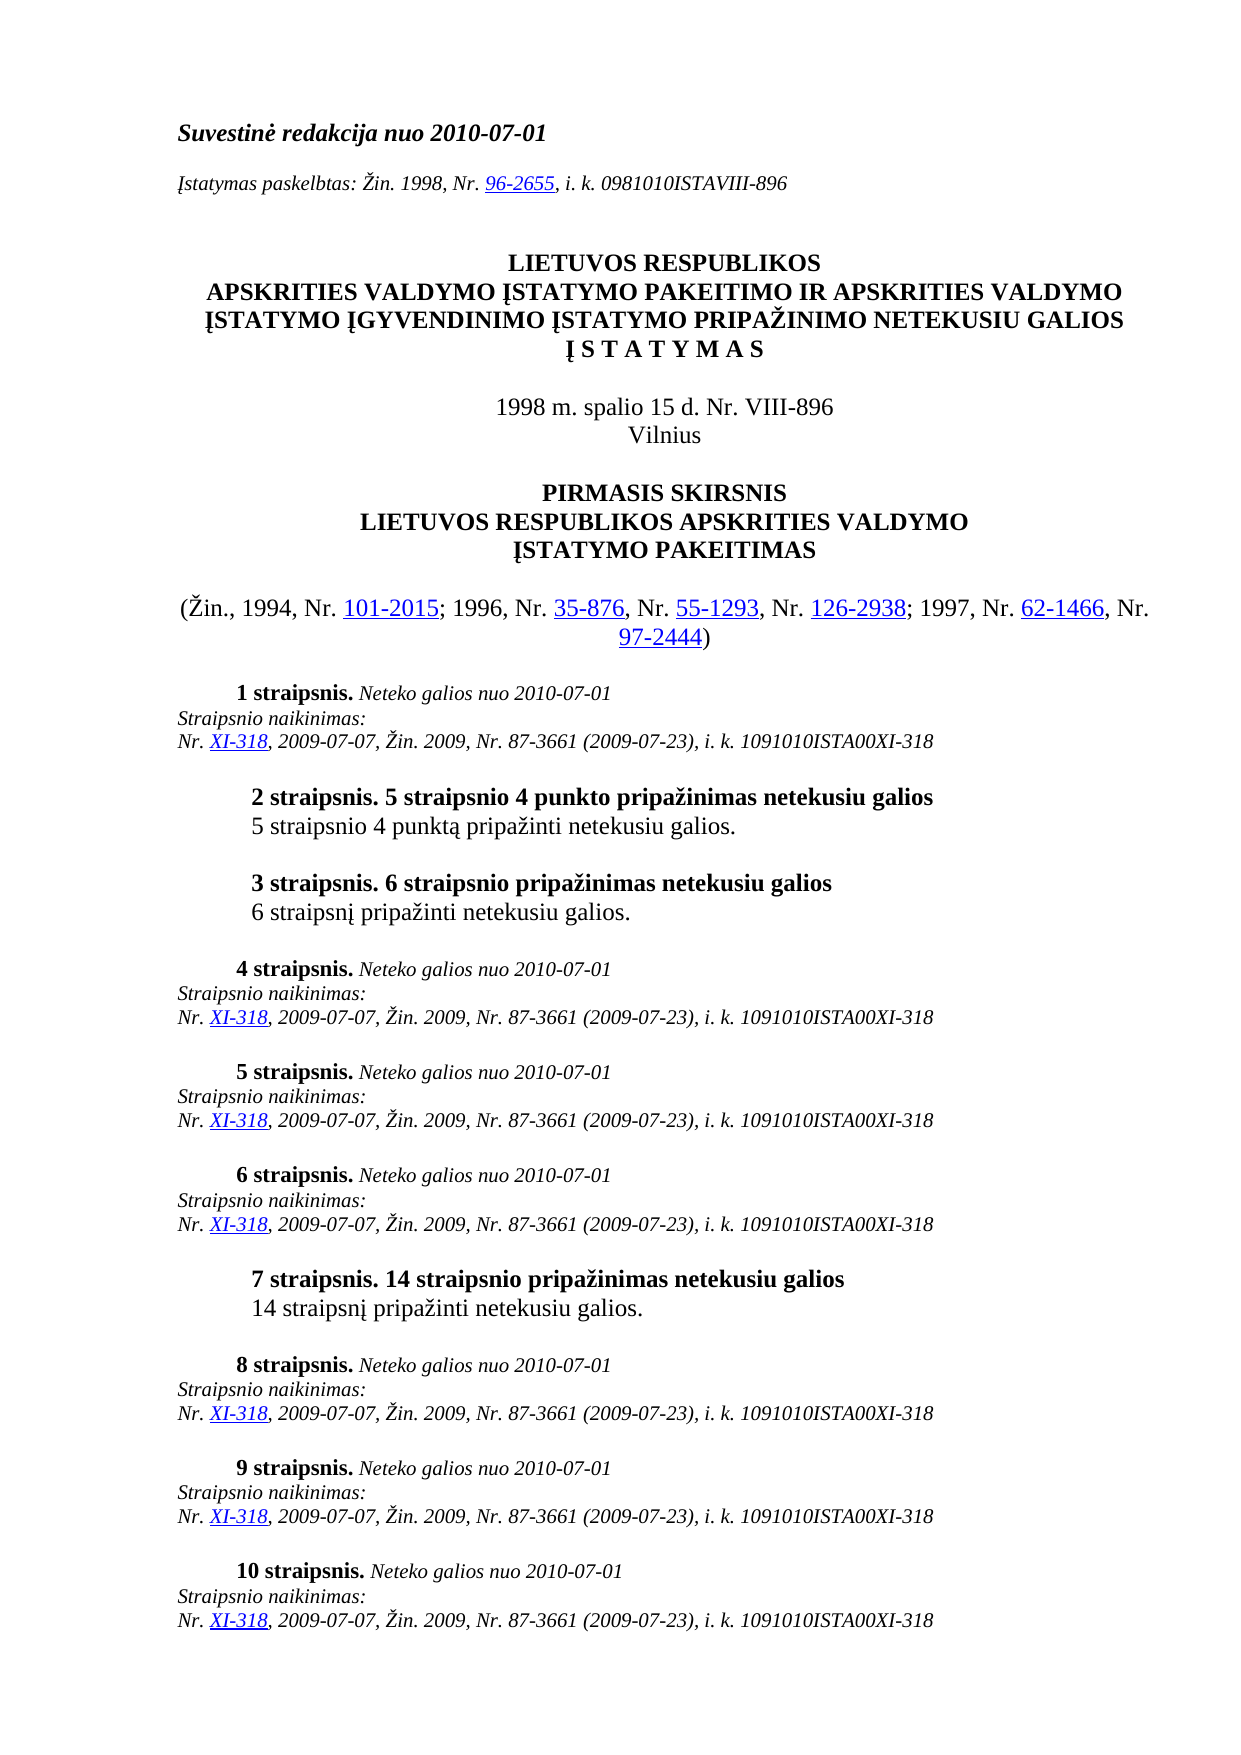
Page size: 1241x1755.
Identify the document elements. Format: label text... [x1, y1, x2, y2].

text Straipsnio naikinimas: [177, 705, 1152, 729]
text Straipsnio naikinimas: [177, 1583, 1152, 1608]
text 1 straipsnis. Neteko galios nuo 2010-07-01 [177, 679, 1152, 705]
text Įstatymas paskelbtas: Žin. 1998, Nr. 96-2655, i. k. 0981010ISTAVIII-896 [177, 171, 1152, 195]
text 14 straipsnį pripažinti netekusiu galios. [177, 1293, 1152, 1322]
text Straipsnio naikinimas: [177, 1377, 1152, 1401]
text Nr. XI-318, 2009-07-07, Žin. 2009, Nr. 87-3661 (2009-07-23), i. k. 1091010ISTA00XI-318 [177, 1401, 1152, 1425]
text Straipsnio naikinimas: [177, 981, 1152, 1005]
text 6 straipsnį pripažinti netekusiu galios. [177, 897, 1152, 926]
text LIETUVOS RESPUBLIKOS APSKRITIES VALDYMO [177, 507, 1152, 535]
text Nr. XI-318, 2009-07-07, Žin. 2009, Nr. 87-3661 (2009-07-23), i. k. 1091010ISTA00XI-318 [177, 1005, 1152, 1029]
text 5 straipsnio 4 punktą pripažinti netekusiu galios. [177, 811, 1152, 840]
text 3 straipsnis. 6 straipsnio pripažinimas netekusiu galios [177, 868, 1152, 897]
text Straipsnio naikinimas: [177, 1480, 1152, 1504]
text Į S T A T Y M A S [177, 334, 1152, 363]
text APSKRITIES VALDYMO ĮSTATYMO PAKEITIMO IR APSKRITIES VALDYMO ĮSTATYMO ĮGYVENDINIMO ĮSTATYMO PRIPAŽINIMO NETEKUSIU GALIOS [177, 277, 1152, 334]
text Nr. XI-318, 2009-07-07, Žin. 2009, Nr. 87-3661 (2009-07-23), i. k. 1091010ISTA00XI-318 [177, 1108, 1152, 1132]
text Straipsnio naikinimas: [177, 1084, 1152, 1108]
text 9 straipsnis. Neteko galios nuo 2010-07-01 [177, 1454, 1152, 1480]
text PIRMASIS SKIRSNIS [177, 478, 1152, 507]
text 10 straipsnis. Neteko galios nuo 2010-07-01 [177, 1557, 1152, 1583]
text 8 straipsnis. Neteko galios nuo 2010-07-01 [177, 1351, 1152, 1377]
text Suvestinė redakcija nuo 2010-07-01 [177, 118, 1152, 147]
text ĮSTATYMO PAKEITIMAS [177, 535, 1152, 564]
text Nr. XI-318, 2009-07-07, Žin. 2009, Nr. 87-3661 (2009-07-23), i. k. 1091010ISTA00XI-318 [177, 1608, 1152, 1632]
text Nr. XI-318, 2009-07-07, Žin. 2009, Nr. 87-3661 (2009-07-23), i. k. 1091010ISTA00XI-318 [177, 1504, 1152, 1528]
text 5 straipsnis. Neteko galios nuo 2010-07-01 [177, 1058, 1152, 1084]
text Vilnius [177, 420, 1152, 449]
text 6 straipsnis. Neteko galios nuo 2010-07-01 [177, 1161, 1152, 1188]
text 4 straipsnis. Neteko galios nuo 2010-07-01 [177, 955, 1152, 981]
text Nr. XI-318, 2009-07-07, Žin. 2009, Nr. 87-3661 (2009-07-23), i. k. 1091010ISTA00XI-318 [177, 729, 1152, 753]
text (Žin., 1994, Nr. 101-2015; 1996, Nr. 35-876, Nr. 55-1293, Nr. 126-2938; 1997, Nr. 62-1466, Nr. 97-2444) [177, 593, 1152, 650]
text 7 straipsnis. 14 straipsnio pripažinimas netekusiu galios [177, 1264, 1152, 1293]
text Straipsnio naikinimas: [177, 1188, 1152, 1212]
text LIETUVOS RESPUBLIKOS [177, 248, 1152, 277]
text 1998 m. spalio 15 d. Nr. VIII-896 [177, 392, 1152, 420]
text 2 straipsnis. 5 straipsnio 4 punkto pripažinimas netekusiu galios [177, 782, 1152, 811]
text Nr. XI-318, 2009-07-07, Žin. 2009, Nr. 87-3661 (2009-07-23), i. k. 1091010ISTA00XI-318 [177, 1212, 1152, 1236]
